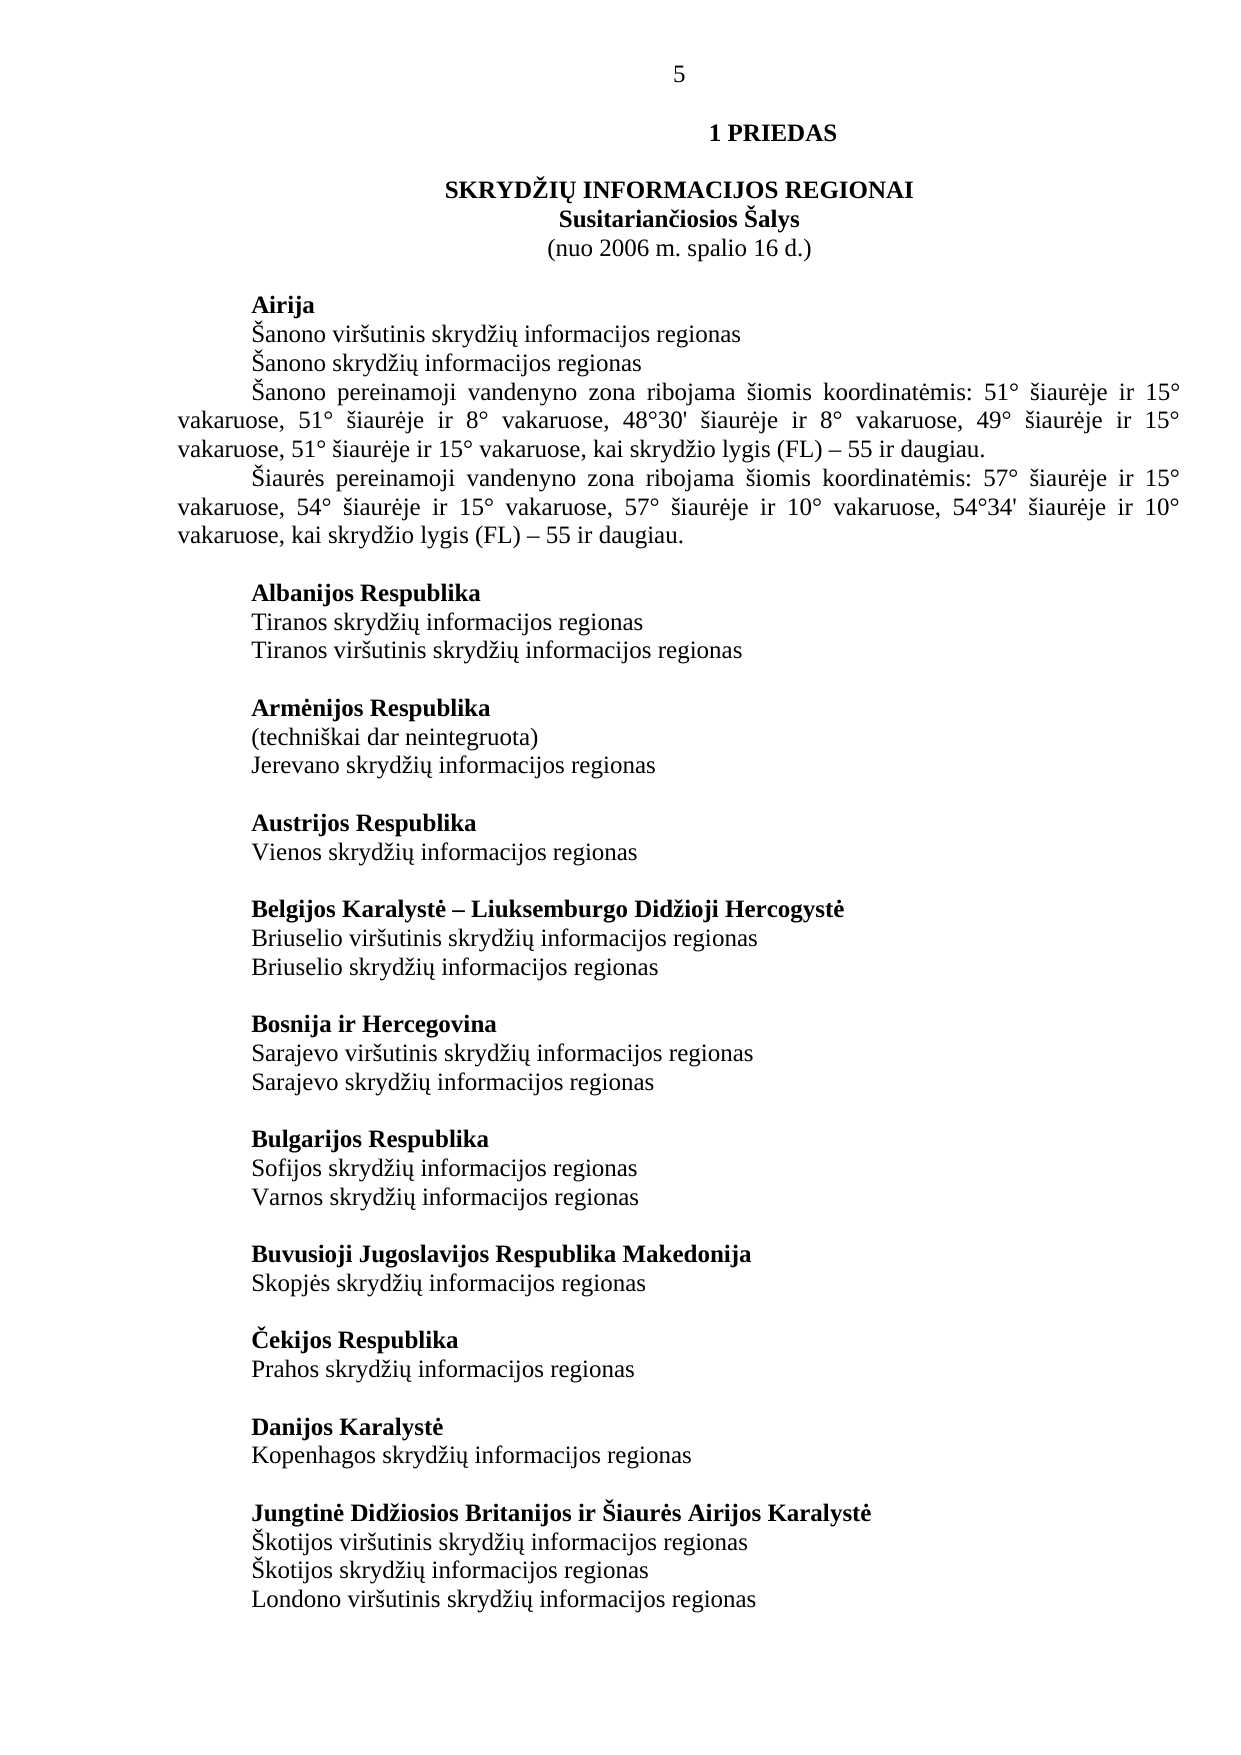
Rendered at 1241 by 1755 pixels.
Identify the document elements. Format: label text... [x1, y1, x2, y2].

text Briuselio viršutinis skrydžių informacijos regionas [177, 923, 1181, 952]
text Airija [177, 291, 1181, 319]
text Vienos skrydžių informacijos regionas [177, 837, 1181, 866]
text Škotijos viršutinis skrydžių informacijos regionas [177, 1527, 1181, 1556]
text Albanijos Respublika [177, 578, 1181, 607]
text Buvusioji Jugoslavijos Respublika Makedonija [177, 1239, 1181, 1268]
text Šanono viršutinis skrydžių informacijos regionas [177, 319, 1181, 348]
text Sarajevo skrydžių informacijos regionas [177, 1067, 1181, 1096]
text Jerevano skrydžių informacijos regionas [177, 751, 1181, 779]
text Tiranos viršutinis skrydžių informacijos regionas [177, 636, 1181, 664]
text Susitariančiosios Šalys [177, 204, 1181, 233]
text Kopenhagos skrydžių informacijos regionas [177, 1441, 1181, 1469]
text 1 PRIEDAS [177, 118, 1181, 147]
text Briuselio skrydžių informacijos regionas [177, 952, 1181, 981]
text Šanono pereinamoji vandenyno zona ribojama šiomis koordinatėmis: 51° šiaurėje ir 15° vakaruose, 51° šiaurėje ir 8° vakaruose, 48°30' šiaurėje ir 8° vakaruose, 49° šiaurėje ir 15° vakaruose, 51° šiaurėje ir 15° vakaruose, kai skrydžio lygis (FL) – 55 ir daugiau. [177, 377, 1181, 463]
text Šanono skrydžių informacijos regionas [177, 348, 1181, 377]
text Sofijos skrydžių informacijos regionas [177, 1153, 1181, 1182]
text Bulgarijos Respublika [177, 1124, 1181, 1153]
text Danijos Karalystė [177, 1412, 1181, 1441]
text Jungtinė Didžiosios Britanijos ir Šiaurės Airijos Karalystė [177, 1498, 1181, 1527]
text Bosnija ir Hercegovina [177, 1009, 1181, 1038]
text Šiaurės pereinamoji vandenyno zona ribojama šiomis koordinatėmis: 57° šiaurėje ir 15° vakaruose, 54° šiaurėje ir 15° vakaruose, 57° šiaurėje ir 10° vakaruose, 54°34' šiaurėje ir 10° vakaruose, kai skrydžio lygis (FL) – 55 ir daugiau. [177, 463, 1181, 549]
text Čekijos Respublika [177, 1326, 1181, 1354]
text Belgijos Karalystė – Liuksemburgo Didžioji Hercogystė [177, 894, 1181, 923]
text Škotijos skrydžių informacijos regionas [177, 1556, 1181, 1584]
text Armėnijos Respublika [177, 693, 1181, 722]
text Prahos skrydžių informacijos regionas [177, 1354, 1181, 1383]
text SKRYDŽIŲ INFORMACIJOS REGIONAI [177, 176, 1181, 204]
text (nuo 2006 m. spalio 16 d.) [177, 233, 1181, 262]
text Varnos skrydžių informacijos regionas [177, 1182, 1181, 1211]
text (techniškai dar neintegruota) [177, 722, 1181, 751]
text Tiranos skrydžių informacijos regionas [177, 607, 1181, 636]
text Skopjės skrydžių informacijos regionas [177, 1268, 1181, 1297]
text Sarajevo viršutinis skrydžių informacijos regionas [177, 1038, 1181, 1067]
text Austrijos Respublika [177, 808, 1181, 837]
text Londono viršutinis skrydžių informacijos regionas [177, 1584, 1181, 1613]
